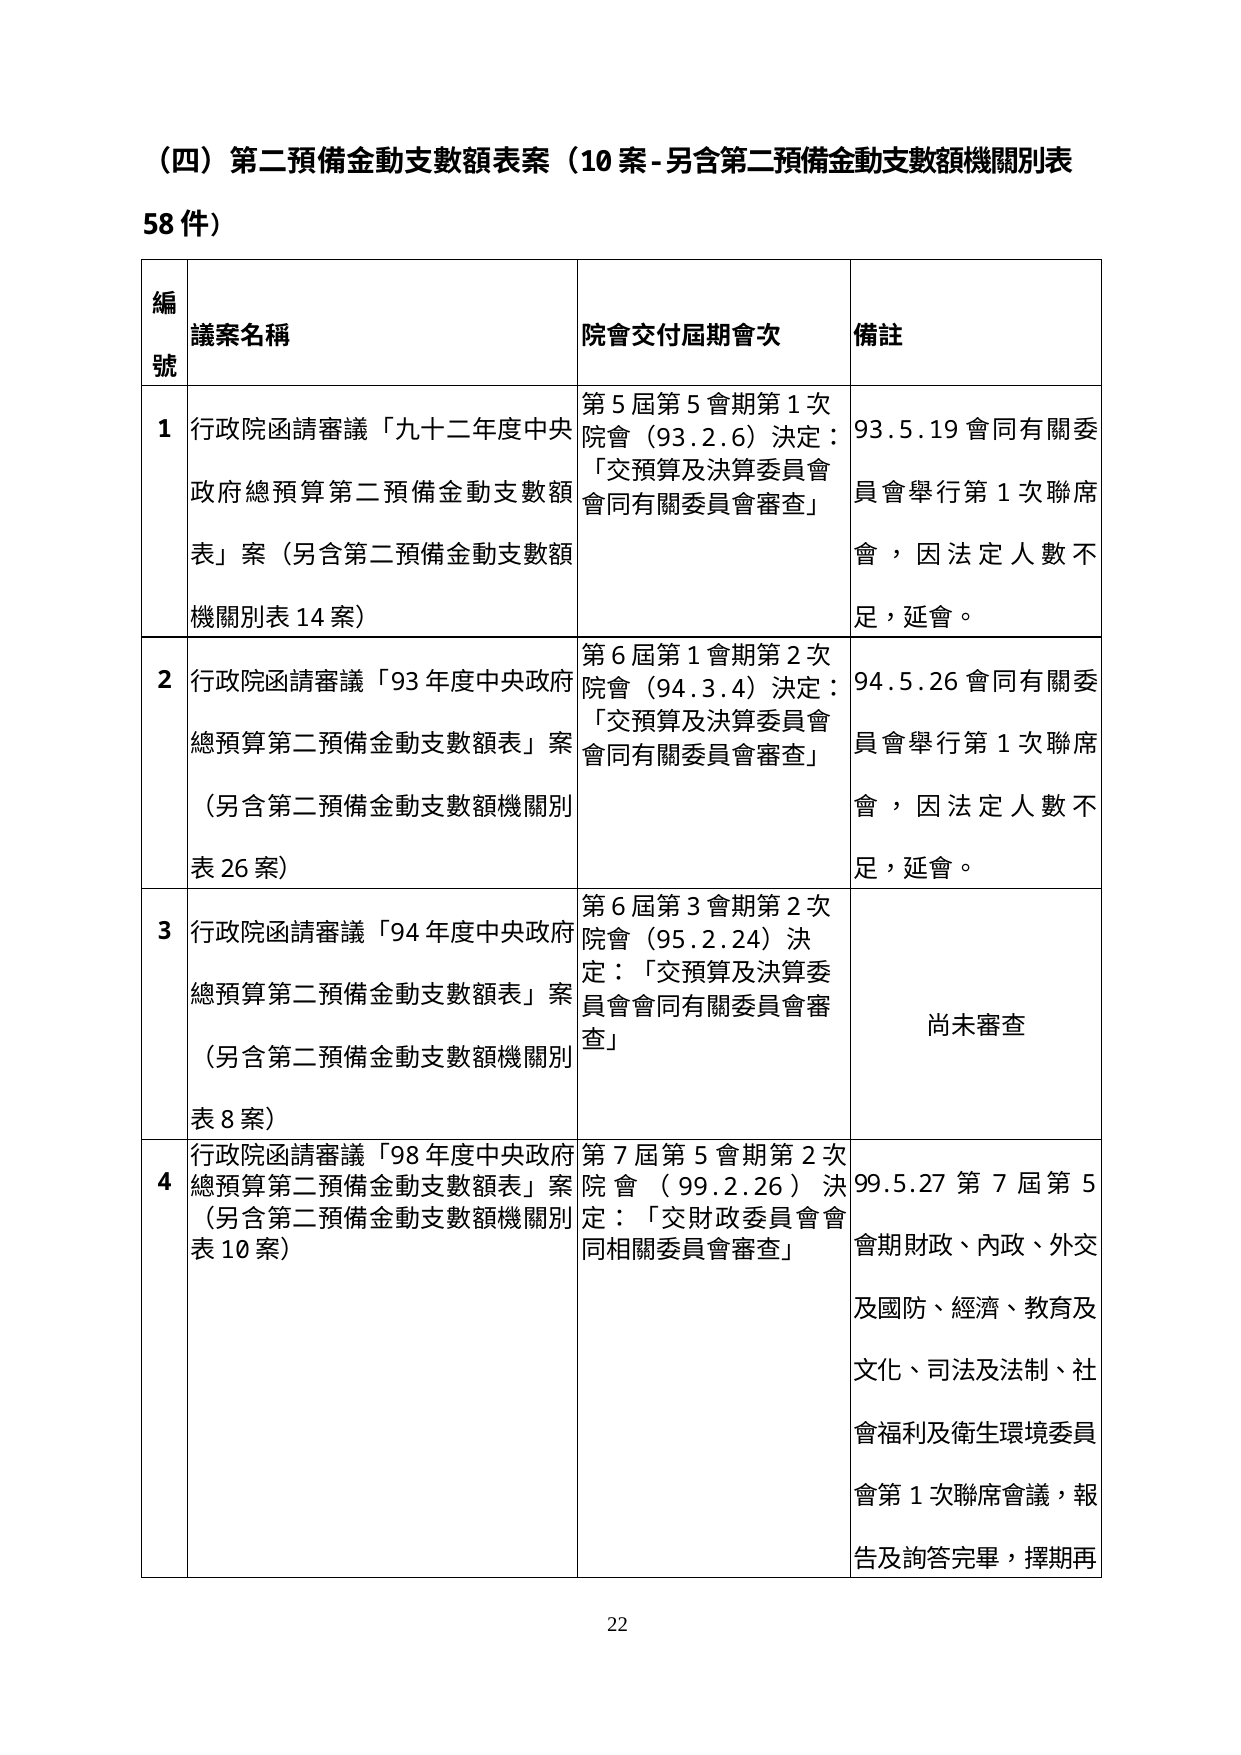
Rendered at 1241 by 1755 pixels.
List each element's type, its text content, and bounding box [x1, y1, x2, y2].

table_header 議案名稱 [188, 260, 577, 385]
table_cell 94.5.26會同有關委員會舉行第1次聯席會，因法定人數不足，延會。 [851, 638, 1101, 887]
text （四）第二預備金動支數額表案（10案-另含第二預備金動支數額機關別表58件） [142, 117, 1093, 242]
table_cell 行政院函請審議「98年度中央政府總預算第二預備金動支數額表」案（另含第二預備金動支數額機關別表10案） [188, 1140, 577, 1577]
table_cell 行政院函請審議「九十二年度中央政府總預算第二預備金動支數額表」案（另含第二預備金動支數額機關別表14案） [188, 386, 577, 636]
table_cell 1 [142, 386, 187, 636]
table_cell 尚未審查 [851, 889, 1101, 1138]
table_cell 3 [142, 889, 187, 1138]
table_cell 行政院函請審議「94年度中央政府總預算第二預備金動支數額表」案（另含第二預備金動支數額機關別表8案） [188, 889, 577, 1138]
table_header 院會交付屆期會次 [578, 260, 850, 385]
table_header 備註 [851, 260, 1101, 385]
table_cell 99.5.27第7屆第5會期財政、內政、外交及國防、經濟、教育及文化、司法及法制、社會福利及衛生環境委員會第1次聯席會議，報告及詢答完畢，擇期再 [851, 1140, 1101, 1577]
table_cell 行政院函請審議「93年度中央政府總預算第二預備金動支數額表」案（另含第二預備金動支數額機關別表26案） [188, 638, 577, 887]
table_cell 第5屆第5會期第1次院會（93.2.6）決定：「交預算及決算委員會會同有關委員會審查」 [578, 386, 850, 636]
table_cell 第7屆第5會期第2次院會（99.2.26）決定：「交財政委員會會同相關委員會審查」 [578, 1140, 850, 1577]
table_cell 第6屆第3會期第2次院會（95.2.24）決定：「交預算及決算委員會會同有關委員會審查」 [578, 889, 850, 1138]
table_cell 93.5.19會同有關委員會舉行第1次聯席會，因法定人數不足，延會。 [851, 386, 1101, 636]
table_cell 第6屆第1會期第2次院會（94.3.4）決定：「交預算及決算委員會會同有關委員會審查」 [578, 638, 850, 887]
table_cell 4 [142, 1140, 187, 1577]
table_header 編號 [142, 260, 187, 385]
table_cell 2 [142, 638, 187, 887]
